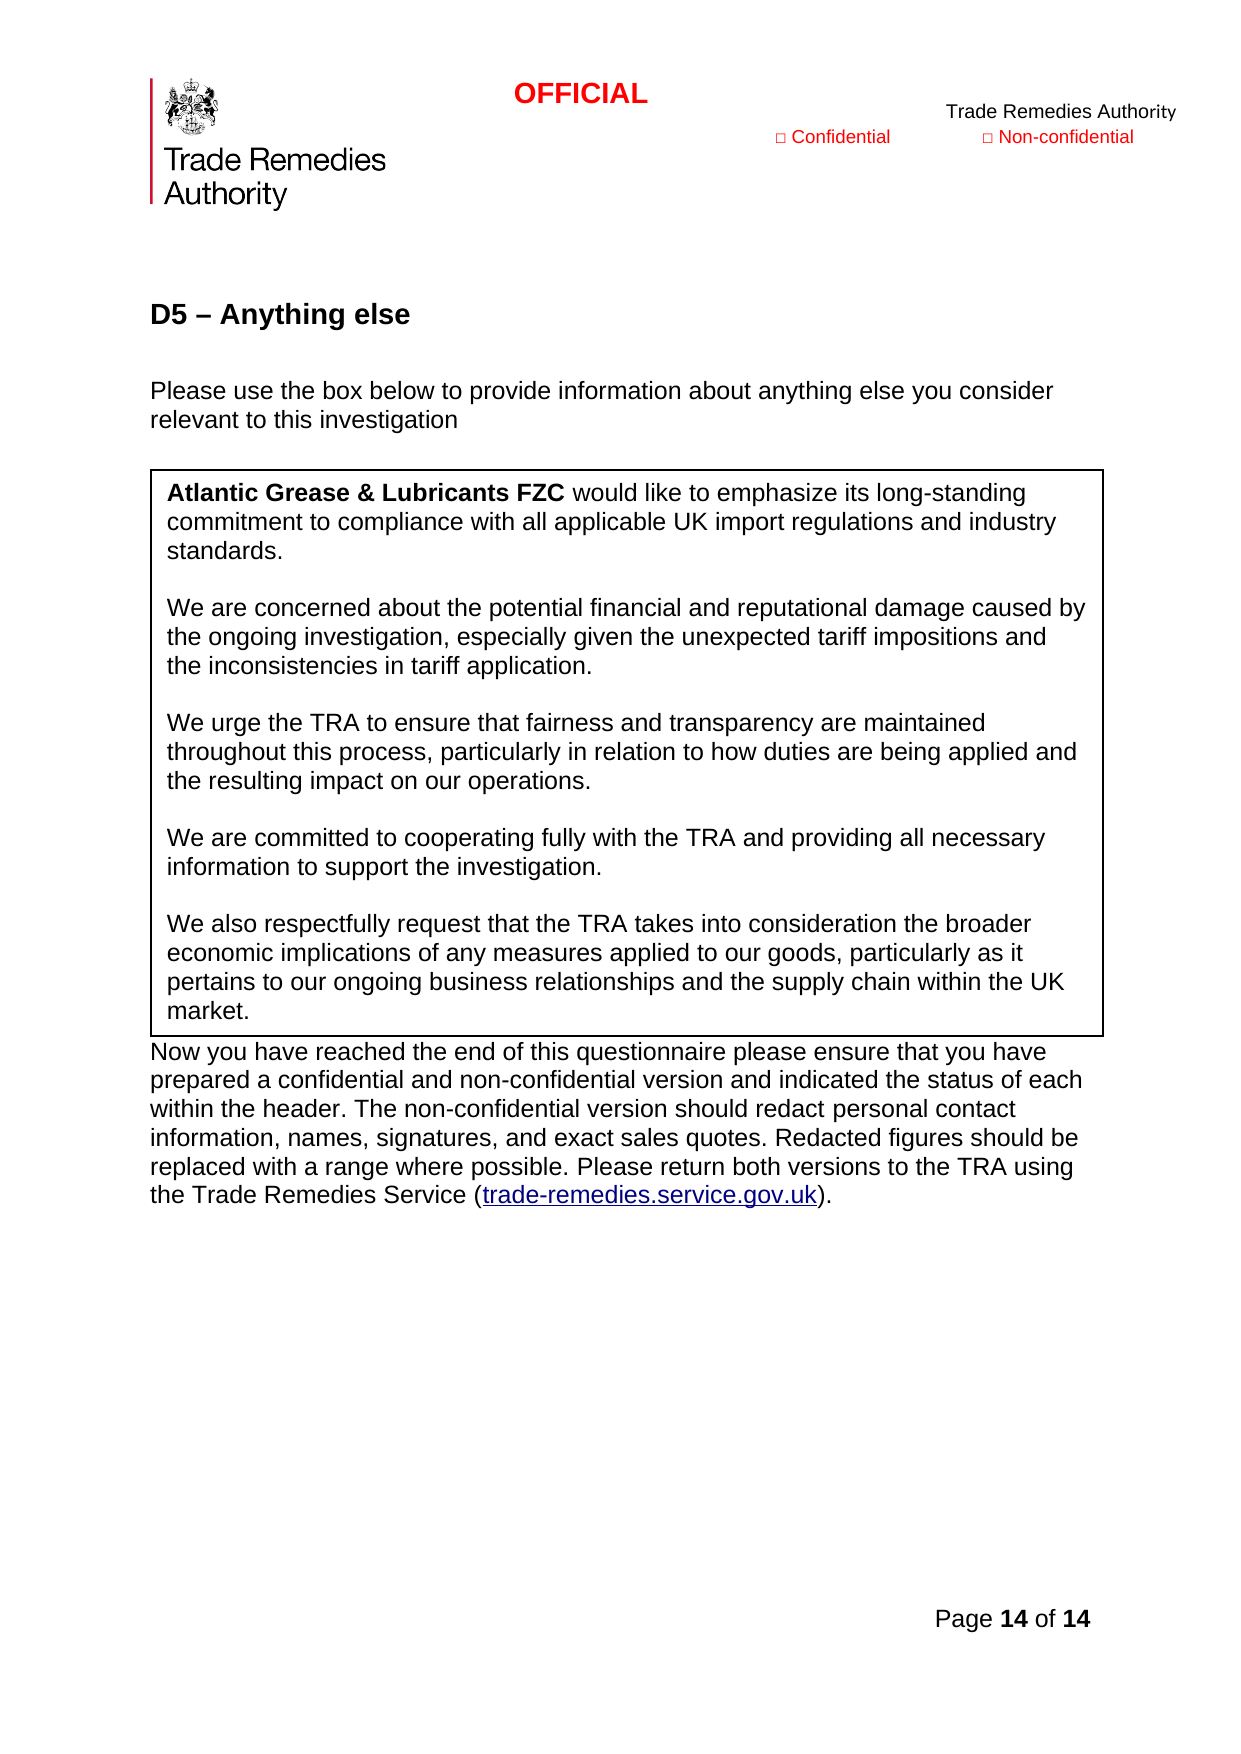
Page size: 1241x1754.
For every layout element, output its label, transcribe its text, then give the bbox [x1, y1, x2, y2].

text We also respectfully request that the TRA takes into consideration the broader economic implications of any measures applied to our goods, particularly as it pertains to our ongoing business relationships and the supply chain within the UK market. [167, 881, 1087, 1024]
text Now you have reached the end of this questionnaire please ensure that you have prepared a confidential and non-confidential version and indicated the status of each within the header. The non-confidential version should redact personal contact information, names, signatures, and exact sales quotes. Redacted figures should be replaced with a range where possible. Please return both versions to the TRA using the Trade Remedies Service (trade-remedies.service.gov.uk). [150, 1037, 1090, 1209]
text Atlantic Grease & Lubricants FZC would like to emphasize its long-standing commitment to compliance with all applicable UK import regulations and industry standards. We are concerned about the potential financial and reputational damage caused by the ongoing investigation, especially given the unexpected tariff impositions and the inconsistencies in tariff application. We urge the TRA to ensure that fairness and transparency are maintained throughout this process, particularly in relation to how duties are being applied and the resulting impact on our operations. We are committed to cooperating fully with the TRA and providing all necessary information to support the investigation. [167, 478, 1087, 881]
subtitle D5 – Anything else [150, 297, 1090, 331]
text Please use the box below to provide information about anything else you consider relevant to this investigation [150, 376, 1090, 434]
